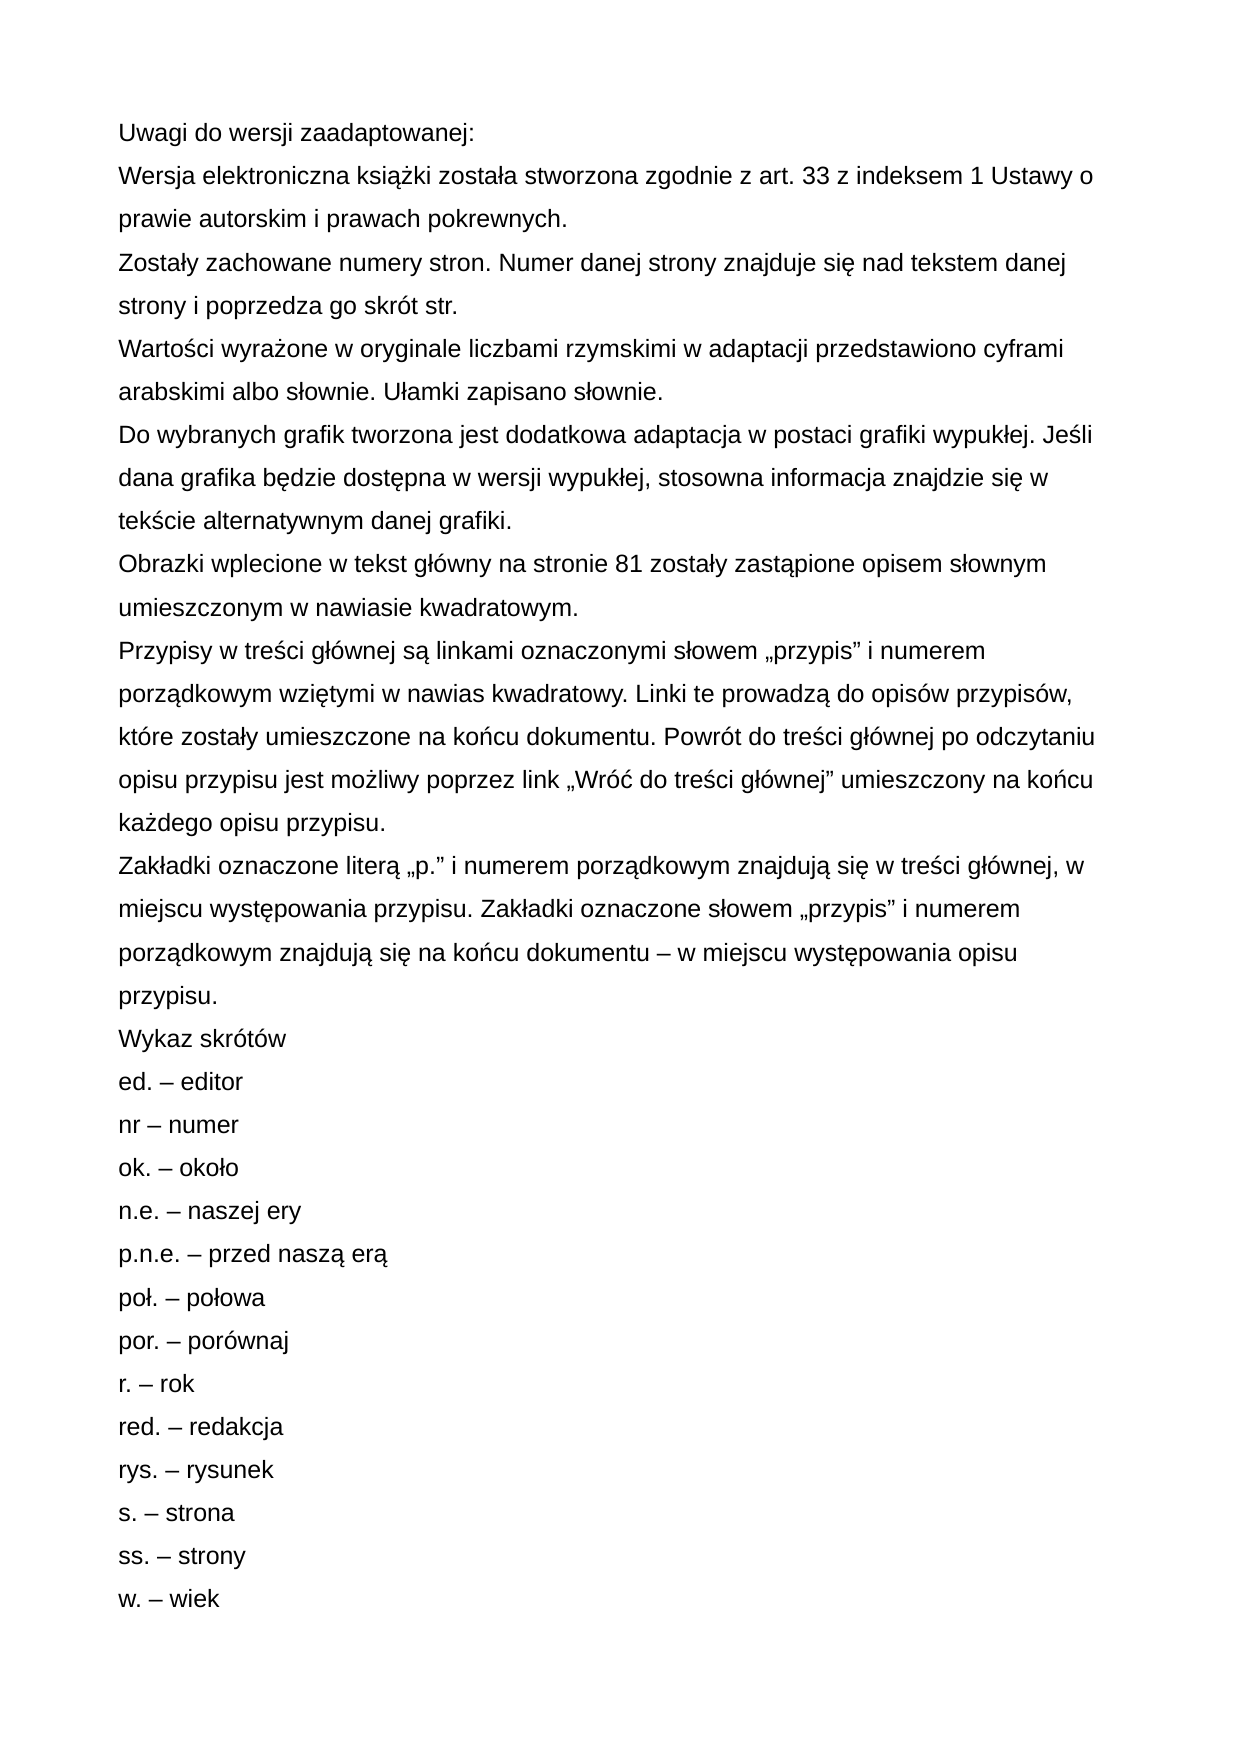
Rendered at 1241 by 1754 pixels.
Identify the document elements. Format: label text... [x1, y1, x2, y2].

text ok. – około [118, 1153, 1122, 1182]
text w. – wiek [118, 1584, 1122, 1613]
text Zakładki oznaczone literą „p.” i numerem porządkowym znajdują się w treści głównej, w miejscu występowania przypisu. Zakładki oznaczone słowem „przypis” i numerem porządkowym znajdują się na końcu dokumentu – w miejscu występowania opisu przypisu. [118, 851, 1122, 1009]
text por. – porównaj [118, 1326, 1122, 1354]
text ss. – strony [118, 1541, 1122, 1570]
text Przypisy w treści głównej są linkami oznaczonymi słowem „przypis” i numerem porządkowym wziętymi w nawias kwadratowy. Linki te prowadzą do opisów przypisów, które zostały umieszczone na końcu dokumentu. Powrót do treści głównej po odczytaniu opisu przypisu jest możliwy poprzez link „Wróć do treści głównej” umieszczony na końcu każdego opisu przypisu. [118, 636, 1122, 837]
text ed. – editor [118, 1067, 1122, 1096]
text s. – strona [118, 1498, 1122, 1527]
text p.n.e. – przed naszą erą [118, 1239, 1122, 1268]
text r. – rok [118, 1369, 1122, 1397]
text Uwagi do wersji zaadaptowanej: [118, 118, 1122, 147]
text Obrazki wplecione w tekst główny na stronie 81 zostały zastąpione opisem słownym umieszczonym w nawiasie kwadratowym. [118, 549, 1122, 621]
text red. – redakcja [118, 1412, 1122, 1441]
text poł. – połowa [118, 1282, 1122, 1311]
text Wartości wyrażone w oryginale liczbami rzymskimi w adaptacji przedstawiono cyframi arabskimi albo słownie. Ułamki zapisano słownie. [118, 334, 1122, 406]
text Zostały zachowane numery stron. Numer danej strony znajduje się nad tekstem danej strony i poprzedza go skrót str. [118, 247, 1122, 319]
text nr – numer [118, 1110, 1122, 1139]
text Wersja elektroniczna książki została stworzona zgodnie z art. 33 z indeksem 1 Ustawy o prawie autorskim i prawach pokrewnych. [118, 161, 1122, 233]
text Do wybranych grafik tworzona jest dodatkowa adaptacja w postaci grafiki wypukłej. Jeśli dana grafika będzie dostępna w wersji wypukłej, stosowna informacja znajdzie się w tekście alternatywnym danej grafiki. [118, 420, 1122, 535]
text n.e. – naszej ery [118, 1196, 1122, 1225]
text Wykaz skrótów [118, 1024, 1122, 1052]
text rys. – rysunek [118, 1455, 1122, 1484]
